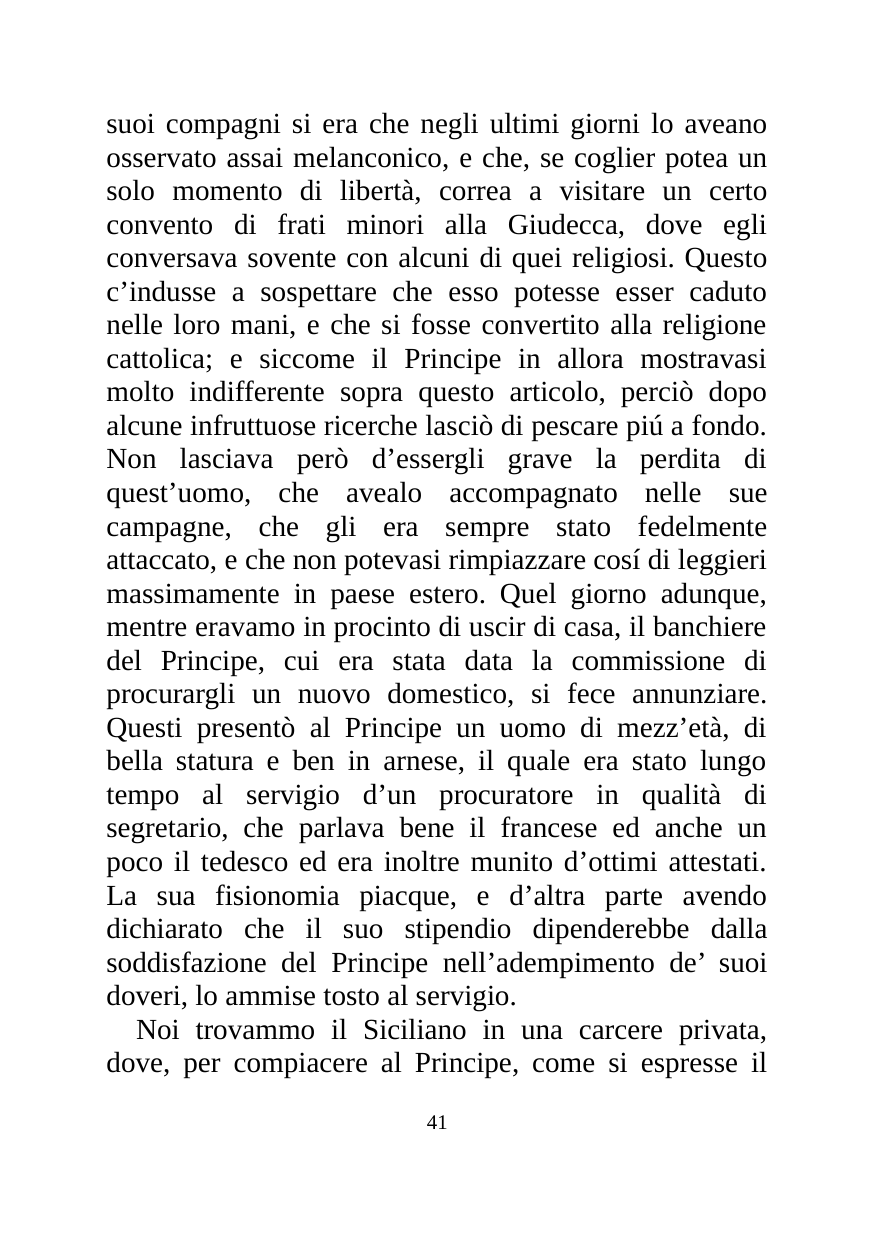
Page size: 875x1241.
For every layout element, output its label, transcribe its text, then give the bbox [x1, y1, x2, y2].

text suoi compagni si era che negli ultimi giorni lo aveano osservato assai melanconico, e che, se coglier potea un solo momento di libertà, correa a visitare un certo convento di frati minori alla Giudecca, dove egli conversava sovente con alcuni di quei religiosi. Questo c’indusse a sospettare che esso potesse esser caduto nelle loro mani, e che si fosse convertito alla religione cattolica; e siccome il Principe in allora mostravasi molto indifferente sopra questo articolo, perciò dopo alcune infruttuose ricerche lasciò di pescare piú a fondo. Non lasciava però d’essergli grave la perdita di quest’uomo, che avealo accompagnato nelle sue campagne, che gli era sempre stato fedelmente attaccato, e che non potevasi rimpiazzare cosí di leggieri massimamente in paese estero. Quel giorno adunque, mentre eravamo in procinto di uscir di casa, il banchiere del Principe, cui era stata data la commissione di procurargli un nuovo domestico, si fece annunziare. Questi presentò al Principe un uomo di mezz’età, di bella statura e ben in arnese, il quale era stato lungo tempo al servigio d’un procuratore in qualità di segretario, che parlava bene il francese ed anche un poco il tedesco ed era inoltre munito d’ottimi attestati. La sua fisionomia piacque, e d’altra parte avendo dichiarato che il suo stipendio dipenderebbe dalla soddisfazione del Principe nell’adempimento de’ suoi doveri, lo ammise tosto al servigio. [106, 106, 768, 1012]
text Noi trovammo il Siciliano in una carcere privata, dove, per compiacere al Principe, come si espresse il [106, 1012, 768, 1079]
